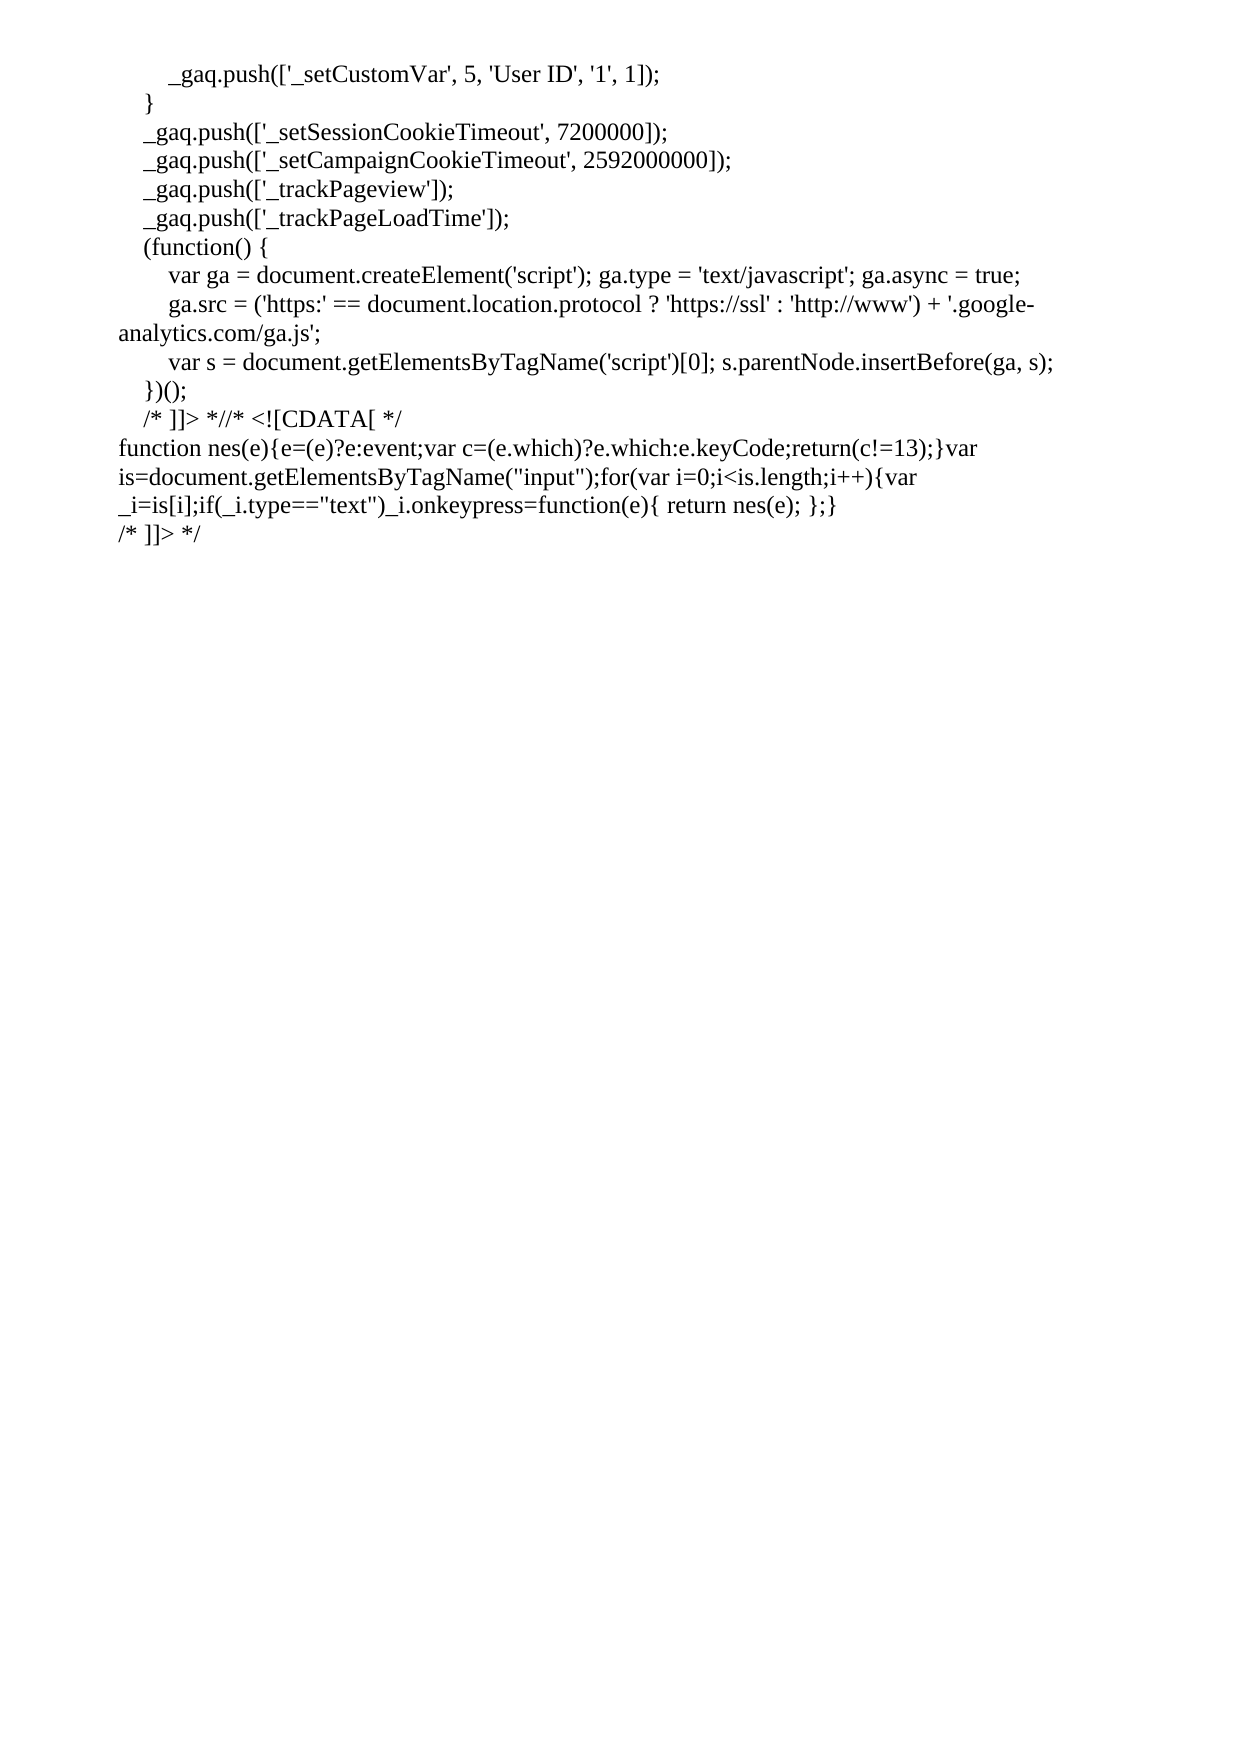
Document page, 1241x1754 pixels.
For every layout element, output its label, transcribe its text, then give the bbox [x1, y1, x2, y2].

text _gaq.push(['_setCustomVar', 5, 'User ID', '1', 1]); } _gaq.push(['_setSessionCookieTimeout', 7200000]); _gaq.push(['_setCampaignCookieTimeout', 2592000000]); _gaq.push(['_trackPageview']); _gaq.push(['_trackPageLoadTime']); (function() { var ga = document.createElement('script'); ga.type = 'text/javascript'; ga.async = true; ga.src = ('https:' == document.location.protocol ? 'https://ssl' : 'http://www') + '.google-analytics.com/ga.js'; var s = document.getElementsByTagName('script')[0]; s.parentNode.insertBefore(ga, s); })(); /* ]]> *//* <![CDATA[ */ function nes(e){e=(e)?e:event;var c=(e.which)?e.which:e.keyCode;return(c!=13);}var is=document.getElementsByTagName("input");for(var i=0;i<is.length;i++){var _i=is[i];if(_i.type=="text")_i.onkeypress=function(e){ return nes(e); };} /* ]]> */ [118, 59, 1181, 548]
